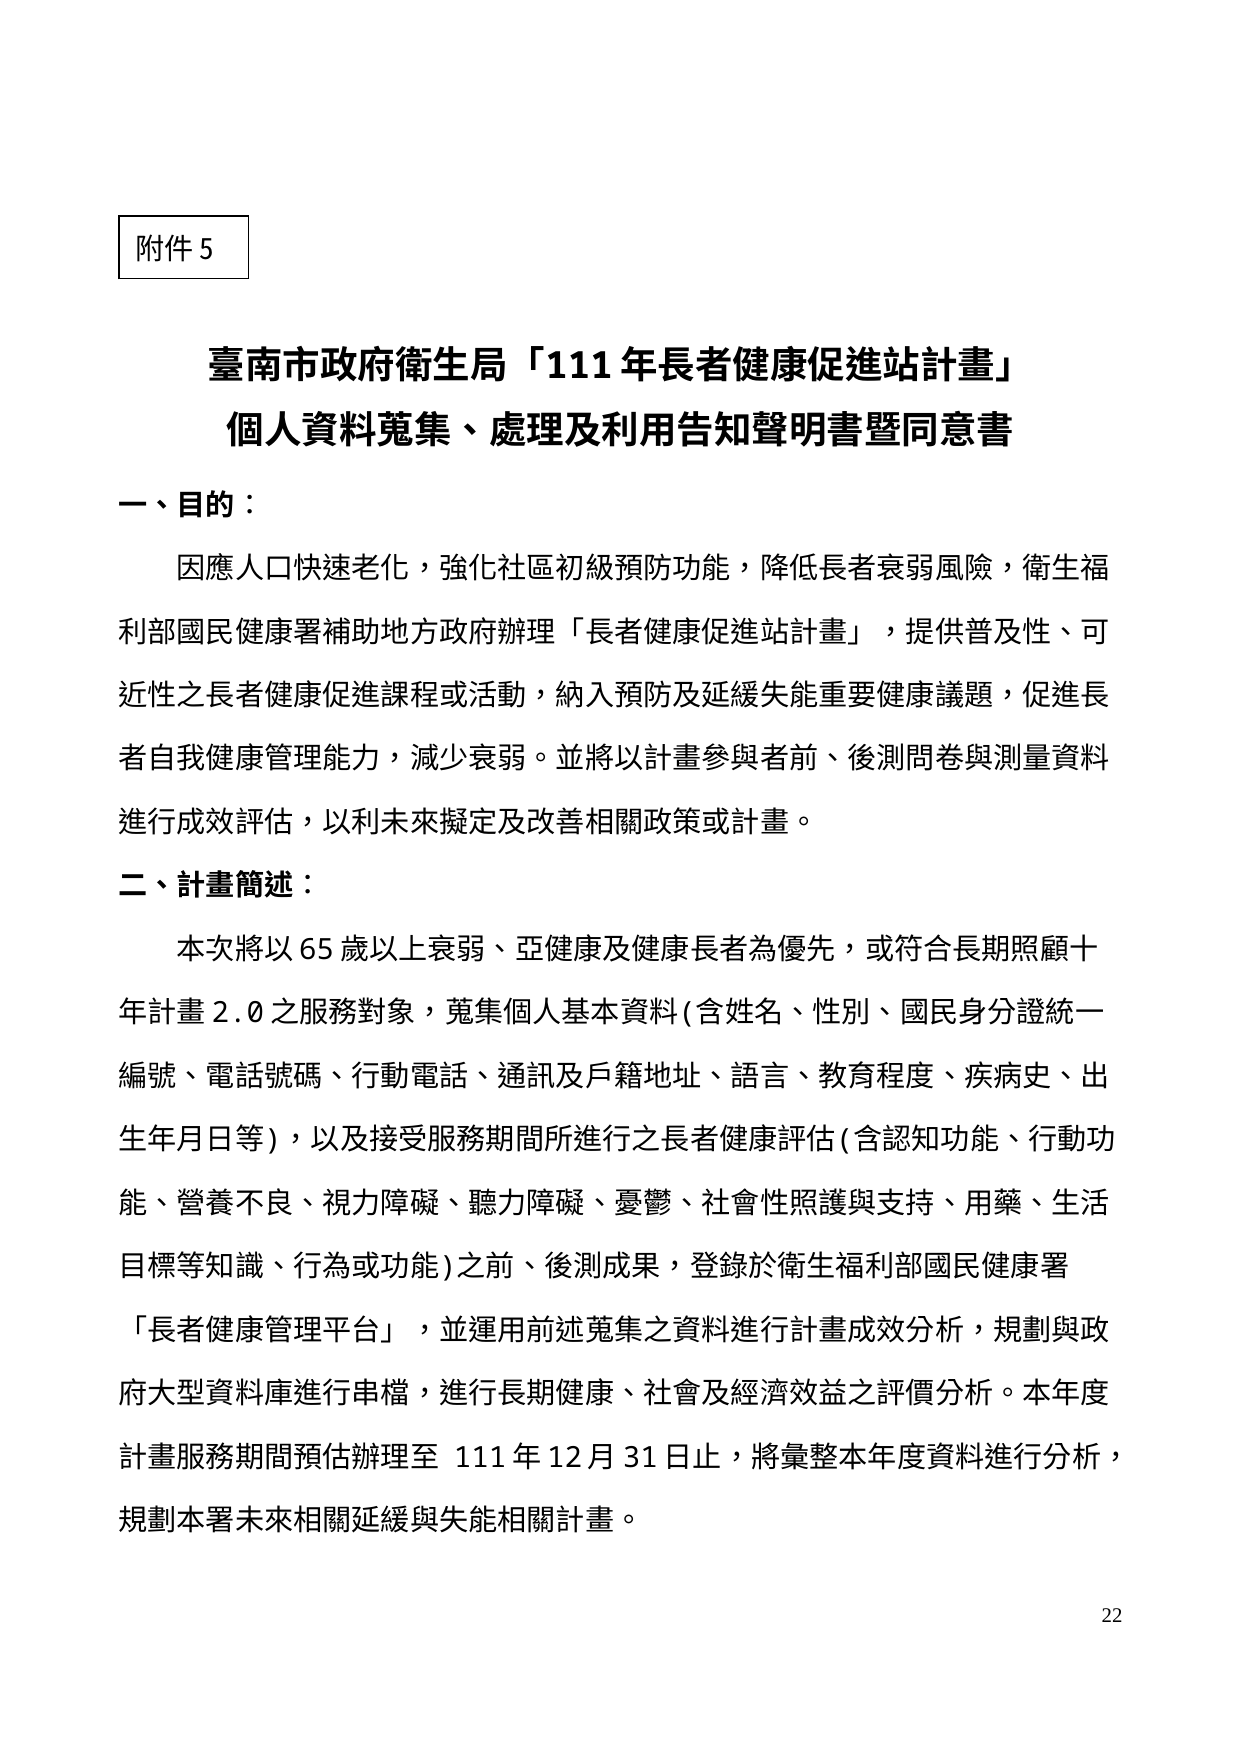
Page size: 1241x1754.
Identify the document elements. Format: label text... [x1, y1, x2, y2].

text 一、目的： [118, 481, 1122, 524]
text 個人資料蒐集、處理及利用告知聲明書暨同意書 [118, 400, 1122, 454]
text 二、計畫簡述： [118, 862, 1122, 904]
text 本次將以65歲以上衰弱、亞健康及健康長者為優先，或符合長期照顧十年計畫2.0之服務對象，蒐集個人基本資料(含姓名、性別、國民身分證統一編號、電話號碼、行動電話、通訊及戶籍地址、語言、教育程度、疾病史、出生年月日等)，以及接受服務期間所進行之長者健康評估(含認知功能、行動功能、營養不良、視力障礙、聽力障礙、憂鬱、社會性照護與支持、用藥、生活目標等知識、行為或功能)之前、後測成果，登錄於衛生福利部國民健康署「長者健康管理平台」，並運用前述蒐集之資料進行計畫成效分析，規劃與政府大型資料庫進行串檔，進行長期健康、社會及經濟效益之評價分析。本年度計畫服務期間預估辦理至 111年12月31日止，將彙整本年度資料進行分析，規劃本署未來相關延緩與失能相關計畫。 [118, 925, 1122, 1539]
text 因應人口快速老化，強化社區初級預防功能，降低長者衰弱風險，衛生福利部國民健康署補助地方政府辦理「長者健康促進站計畫」，提供普及性、可近性之長者健康促進課程或活動，納入預防及延緩失能重要健康議題，促進長者自我健康管理能力，減少衰弱。並將以計畫參與者前、後測問卷與測量資料進行成效評估，以利未來擬定及改善相關政策或計畫。 [118, 545, 1122, 841]
text 附件5 [135, 224, 233, 268]
text 臺南市政府衛生局「111年長者健康促進站計畫」 [118, 342, 1122, 387]
